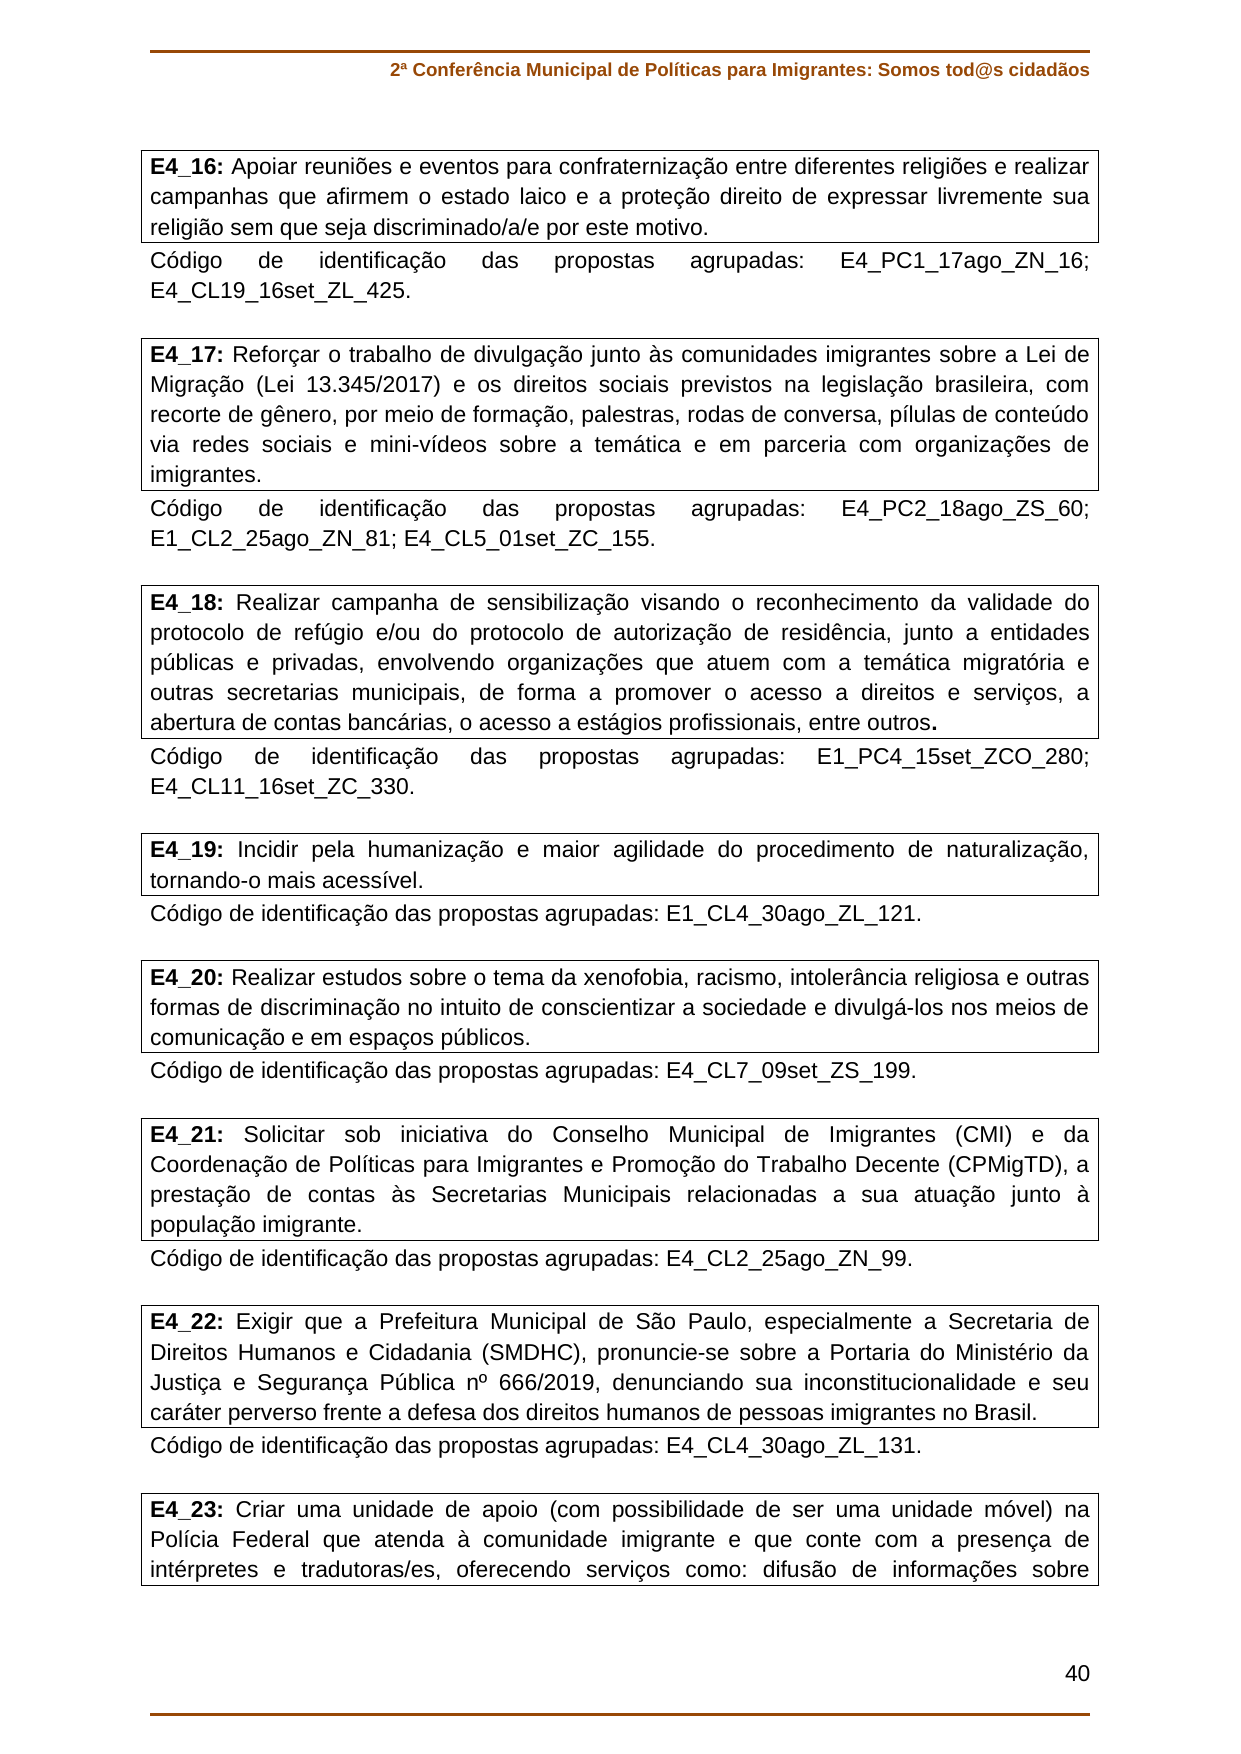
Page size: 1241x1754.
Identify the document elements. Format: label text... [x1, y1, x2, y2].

text E4_20: Realizar estudos sobre o tema da xenofobia, racismo, intolerância religiosa e outras formas de discriminação no intuito de conscientizar a sociedade e divulgá-los nos meios de comunicação e em espaços públicos. [142, 961, 1098, 1052]
text Código de identificação das propostas agrupadas: E1_CL4_30ago_ZL_121. [150, 900, 1090, 926]
text E4_17: Reforçar o trabalho de divulgação junto às comunidades imigrantes sobre a Lei de Migração (Lei 13.345/2017) e os direitos sociais previstos na legislação brasileira, com recorte de gênero, por meio de formação, palestras, rodas de conversa, pílulas de conteúdo via redes sociais e mini-vídeos sobre a temática e em parceria com organizações de imigrantes. [142, 339, 1098, 490]
text Código de identificação das propostas agrupadas: E4_PC2_18ago_ZS_60; E1_CL2_25ago_ZN_81; E4_CL5_01set_ZC_155. [150, 495, 1090, 551]
text E4_16: Apoiar reuniões e eventos para confraternização entre diferentes religiões e realizar campanhas que afirmem o estado laico e a proteção direito de expressar livremente sua religião sem que seja discriminado/a/e por este motivo. [142, 151, 1098, 242]
text E4_23: Criar uma unidade de apoio (com possibilidade de ser uma unidade móvel) na Polícia Federal que atenda à comunidade imigrante e que conte com a presença de intérpretes e tradutoras/es, oferecendo serviços como: difusão de informações sobre [142, 1494, 1098, 1585]
text Código de identificação das propostas agrupadas: E4_PC1_17ago_ZN_16; E4_CL19_16set_ZL_425. [150, 247, 1090, 303]
text Código de identificação das propostas agrupadas: E4_CL4_30ago_ZL_131. [150, 1432, 1090, 1459]
text Código de identificação das propostas agrupadas: E4_CL7_09set_ZS_199. [150, 1057, 1090, 1084]
text E4_21: Solicitar sob iniciativa do Conselho Municipal de Imigrantes (CMI) e da Coordenação de Políticas para Imigrantes e Promoção do Trabalho Decente (CPMigTD), a prestação de contas às Secretarias Municipais relacionadas a sua atuação junto à população imigrante. [142, 1119, 1098, 1240]
text E4_19: Incidir pela humanização e maior agilidade do procedimento de naturalização, tornando-o mais acessível. [142, 834, 1098, 895]
text E4_22: Exigir que a Prefeitura Municipal de São Paulo, especialmente a Secretaria de Direitos Humanos e Cidadania (SMDHC), pronuncie-se sobre a Portaria do Ministério da Justiça e Segurança Pública nº 666/2019, denunciando sua inconstitucionalidade e seu caráter perverso frente a defesa dos direitos humanos de pessoas imigrantes no Brasil. [142, 1306, 1098, 1427]
text E4_18: Realizar campanha de sensibilização visando o reconhecimento da validade do protocolo de refúgio e/ou do protocolo de autorização de residência, junto a entidades públicas e privadas, envolvendo organizações que atuem com a temática migratória e outras secretarias municipais, de forma a promover o acesso a direitos e serviços, a abertura de contas bancárias, o acesso a estágios profissionais, entre outros. [142, 586, 1098, 738]
text Código de identificação das propostas agrupadas: E4_CL2_25ago_ZN_99. [150, 1245, 1090, 1271]
text Código de identificação das propostas agrupadas: E1_PC4_15set_ZCO_280; E4_CL11_16set_ZC_330. [150, 743, 1090, 799]
